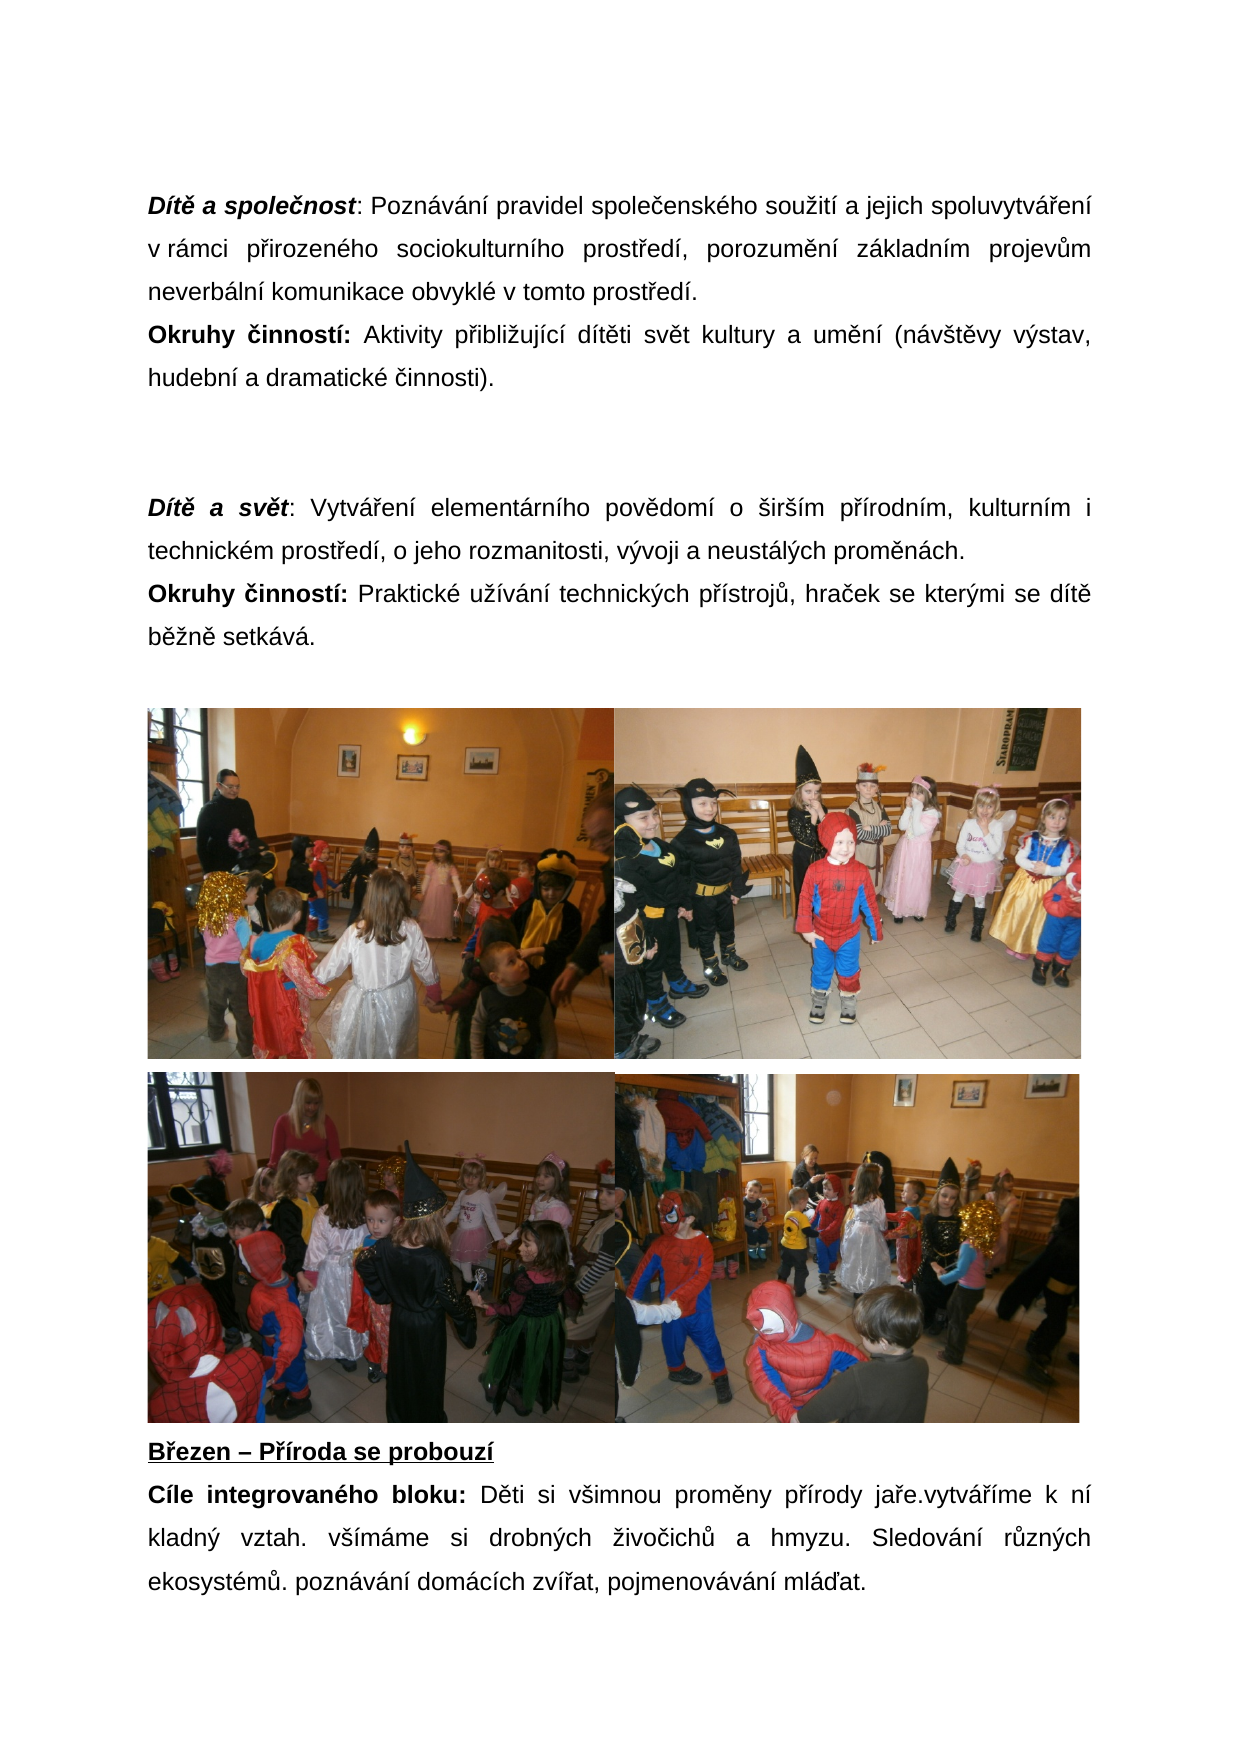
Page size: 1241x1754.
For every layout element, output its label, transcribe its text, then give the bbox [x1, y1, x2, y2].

picture [147, 1072, 1080, 1423]
text Březen – Příroda se probouzí [148, 1437, 1093, 1466]
text Dítě a svět: Vytváření elementárního povědomí o širším přírodním, kulturním i technickém prostředí, o jeho rozmanitosti, vývoji a neustálých proměnách. [148, 493, 1093, 564]
text Dítě a společnost: Poznávání pravidel společenského soužití a jejich spoluvytváření v rámci přirozeného sociokulturního prostředí, porozumění základním projevům neverbální komunikace obvyklé v tomto prostředí. [148, 191, 1093, 306]
text Okruhy činností: Aktivity přibližující dítěti svět kultury a umění (návštěvy výstav, hudební a dramatické činnosti). [148, 320, 1093, 392]
text Cíle integrovaného bloku: Děti si všimnou proměny přírody jaře.vytváříme k ní kladný vztah. všímáme si drobných živočichů a hmyzu. Sledování různých ekosystémů. poznávání domácích zvířat, pojmenovávání mláďat. [148, 1480, 1093, 1595]
picture [147, 708, 1082, 1059]
text Okruhy činností: Praktické užívání technických přístrojů, hraček se kterými se dítě běžně setkává. [148, 579, 1093, 651]
